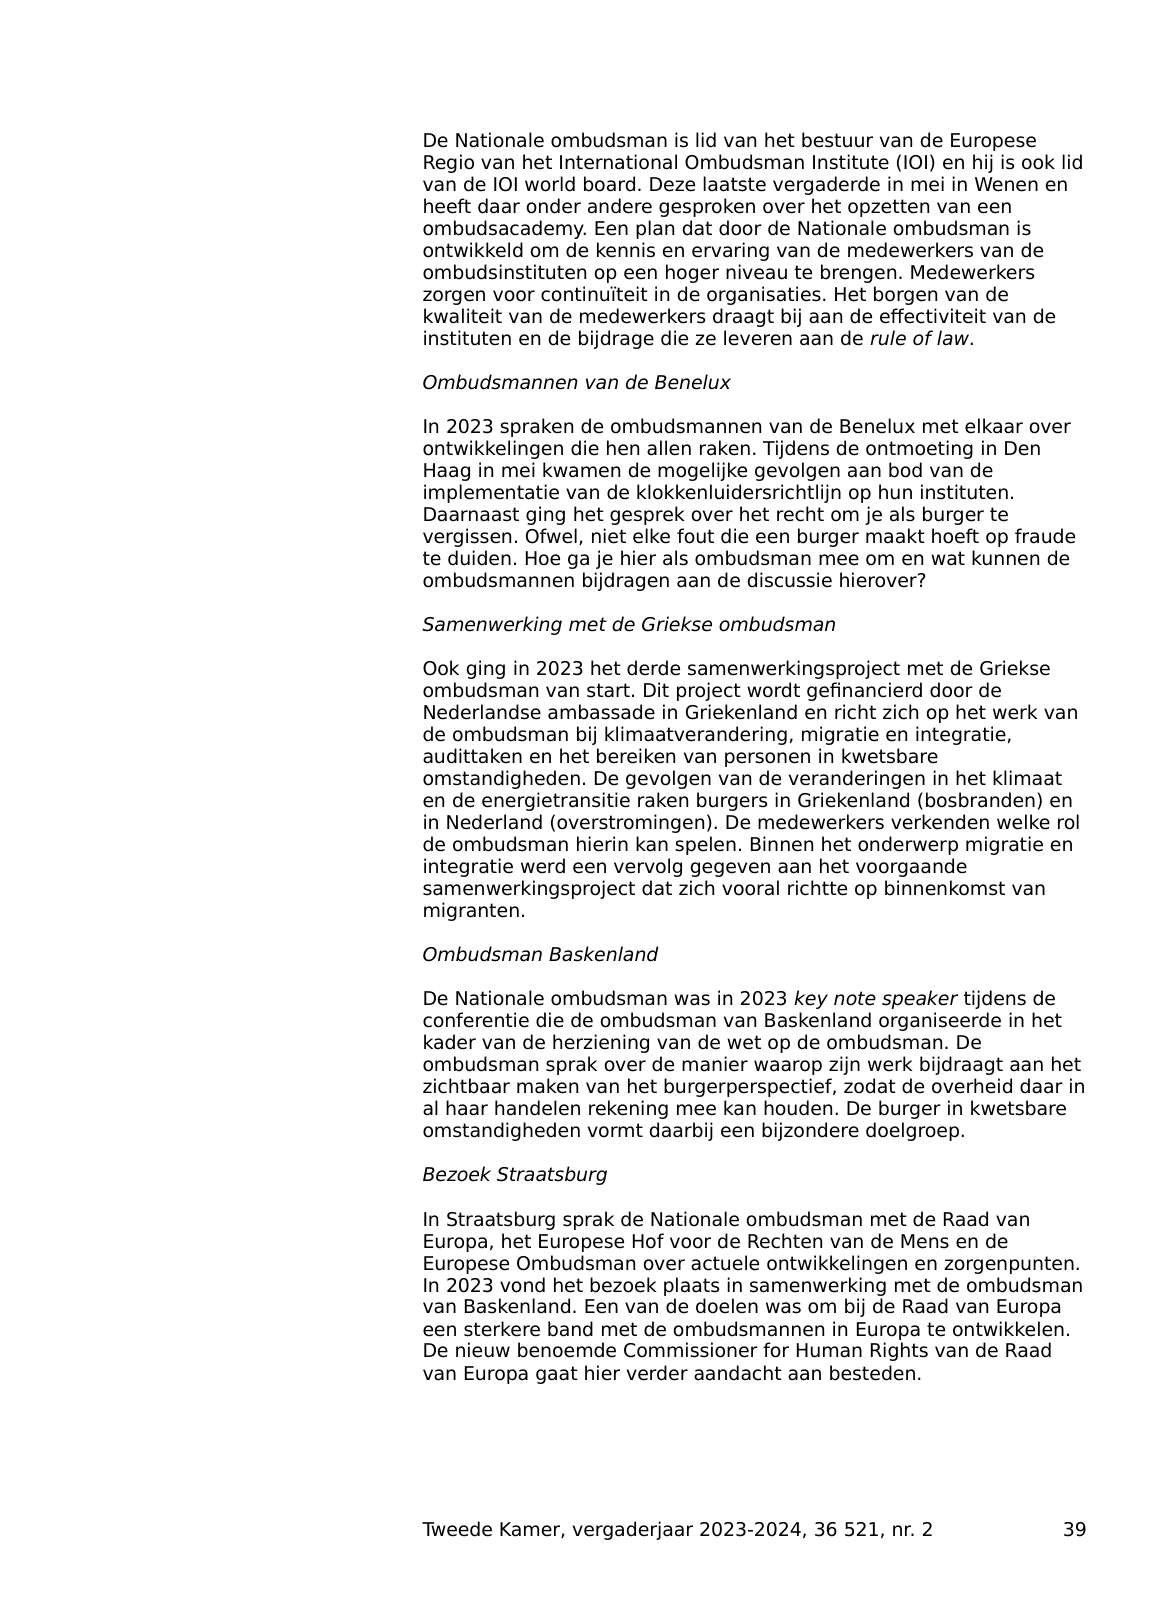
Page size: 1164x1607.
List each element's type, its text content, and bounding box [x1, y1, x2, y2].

subtitle Samenwerking met de Griekse ombudsman [422, 614, 1087, 636]
text Ook ging in 2023 het derde samenwerkingsproject met de Griekse ombudsman van start. Dit project wordt gefinancierd door de Nederlandse ambassade in Griekenland en richt zich op het werk van de ombudsman bij klimaatverandering, migratie en integratie, audittaken en het bereiken van personen in kwetsbare omstandigheden. De gevolgen van de veranderingen in het klimaat en de energietransitie raken burgers in Griekenland (bosbranden) en in Nederland (overstromingen). De medewerkers verkenden welke rol de ombudsman hierin kan spelen. Binnen het onderwerp migratie en integratie werd een vervolg gegeven aan het voorgaande samenwerkingsproject dat zich vooral richtte op binnenkomst van migranten. [422, 658, 1087, 922]
subtitle Ombudsman Baskenland [422, 944, 1087, 966]
subtitle Ombudsmannen van de Benelux [422, 372, 1087, 394]
text In Straatsburg sprak de Nationale ombudsman met de Raad van Europa, het Europese Hof voor de Rechten van de Mens en de Europese Ombudsman over actuele ontwikkelingen en zorgenpunten. In 2023 vond het bezoek plaats in samenwerking met de ombudsman van Baskenland. Een van de doelen was om bij de Raad van Europa een sterkere band met de ombudsmannen in Europa te ontwikkelen. De nieuw benoemde Commissioner for Human Rights van de Raad van Europa gaat hier verder aandacht aan besteden. [422, 1208, 1087, 1384]
text In 2023 spraken de ombudsmannen van de Benelux met elkaar over ontwikkelingen die hen allen raken. Tijdens de ontmoeting in Den Haag in mei kwamen de mogelijke gevolgen aan bod van de implementatie van de klokkenluidersrichtlijn op hun instituten. Daarnaast ging het gesprek over het recht om je als burger te vergissen. Ofwel, niet elke fout die een burger maakt hoeft op fraude te duiden. Hoe ga je hier als ombudsman mee om en wat kunnen de ombudsmannen bijdragen aan de discussie hierover? [422, 416, 1087, 592]
subtitle Bezoek Straatsburg [422, 1164, 1087, 1186]
text De Nationale ombudsman is lid van het bestuur van de Europese Regio van het International Ombudsman Institute (IOI) en hij is ook lid van de IOI world board. Deze laatste vergaderde in mei in Wenen en heeft daar onder andere gesproken over het opzetten van een ombudsacademy. Een plan dat door de Nationale ombudsman is ontwikkeld om de kennis en ervaring van de medewerkers van de ombudsinstituten op een hoger niveau te brengen. Medewerkers zorgen voor continuïteit in de organisaties. Het borgen van de kwaliteit van de medewerkers draagt bij aan de effectiviteit van de instituten en de bijdrage die ze leveren aan de rule of law. [422, 130, 1087, 350]
text De Nationale ombudsman was in 2023 key note speaker tijdens de conferentie die de ombudsman van Baskenland organiseerde in het kader van de herziening van de wet op de ombudsman. De ombudsman sprak over de manier waarop zijn werk bijdraagt aan het zichtbaar maken van het burgerperspectief, zodat de overheid daar in al haar handelen rekening mee kan houden. De burger in kwetsbare omstandigheden vormt daarbij een bijzondere doelgroep. [422, 988, 1087, 1142]
